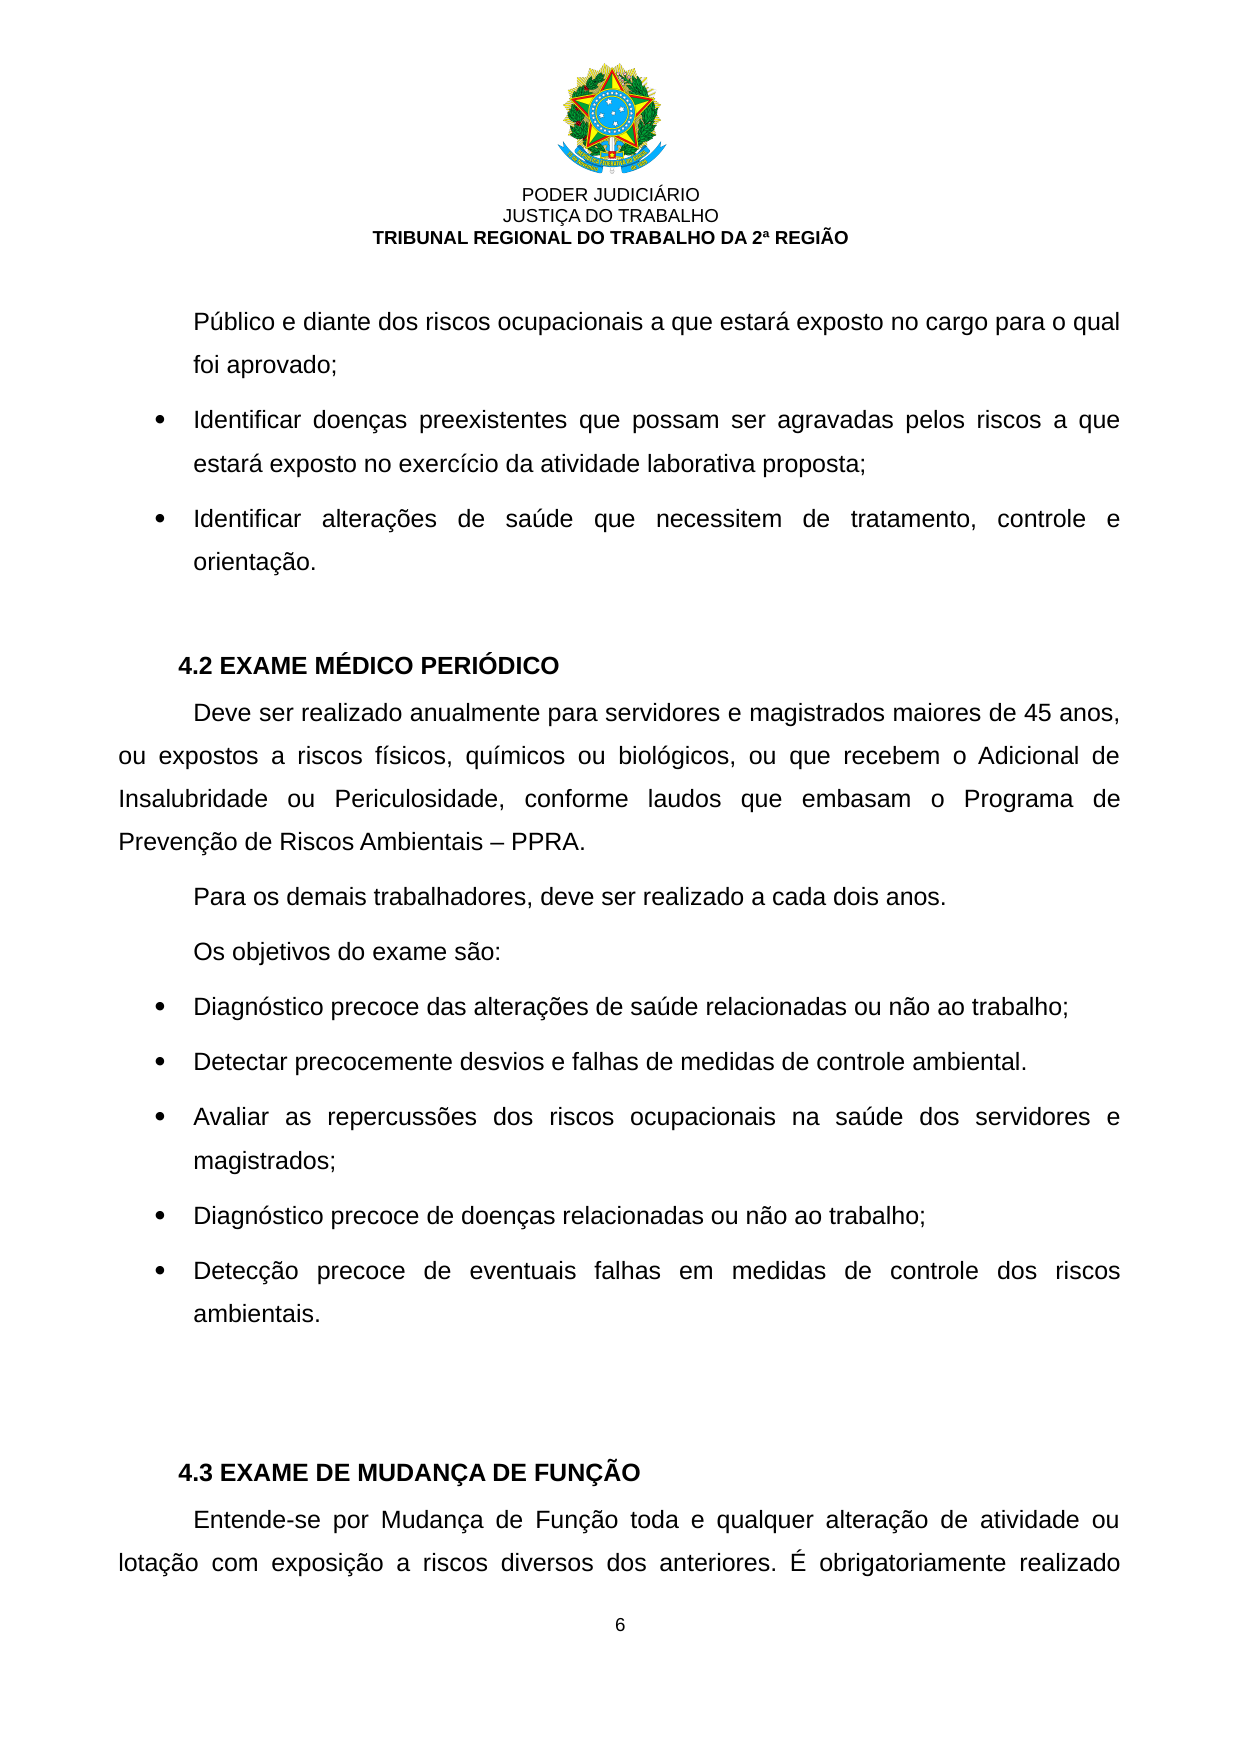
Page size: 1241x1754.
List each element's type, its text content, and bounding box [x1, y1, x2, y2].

list Identificar alterações de saúde que necessitem de tratamento, controle e orientação. [156, 504, 1122, 576]
list Detectar precocemente desvios e falhas de medidas de controle ambiental. [156, 1047, 1122, 1076]
text Os objetivos do exame são: [118, 937, 1122, 966]
list Diagnóstico precoce das alterações de saúde relacionadas ou não ao trabalho; [156, 992, 1122, 1021]
list Público e diante dos riscos ocupacionais a que estará exposto no cargo para o qual foi aprovado; [156, 307, 1122, 379]
text Entende-se por Mudança de Função toda e qualquer alteração de atividade ou lotação com exposição a riscos diversos dos anteriores. É obrigatoriamente realizado [118, 1505, 1122, 1577]
subtitle 4.3 EXAME DE MUDANÇA DE FUNÇÃO [118, 1458, 1122, 1487]
list Avaliar as repercussões dos riscos ocupacionais na saúde dos servidores e magistrados; [156, 1102, 1122, 1174]
list Diagnóstico precoce de doenças relacionadas ou não ao trabalho; [156, 1201, 1122, 1229]
subtitle 4.2 EXAME MÉDICO PERIÓDICO [118, 651, 1122, 679]
list Detecção precoce de eventuais falhas em medidas de controle dos riscos ambientais. [156, 1256, 1122, 1328]
text Deve ser realizado anualmente para servidores e magistrados maiores de 45 anos, ou expostos a riscos físicos, químicos ou biológicos, ou que recebem o Adicional de Insalubridade ou Periculosidade, conforme laudos que embasam o Programa de Prevenção de Riscos Ambientais – PPRA. [118, 698, 1122, 856]
list Identificar doenças preexistentes que possam ser agravadas pelos riscos a que estará exposto no exercício da atividade laborativa proposta; [156, 405, 1122, 477]
text Para os demais trabalhadores, deve ser realizado a cada dois anos. [118, 882, 1122, 911]
